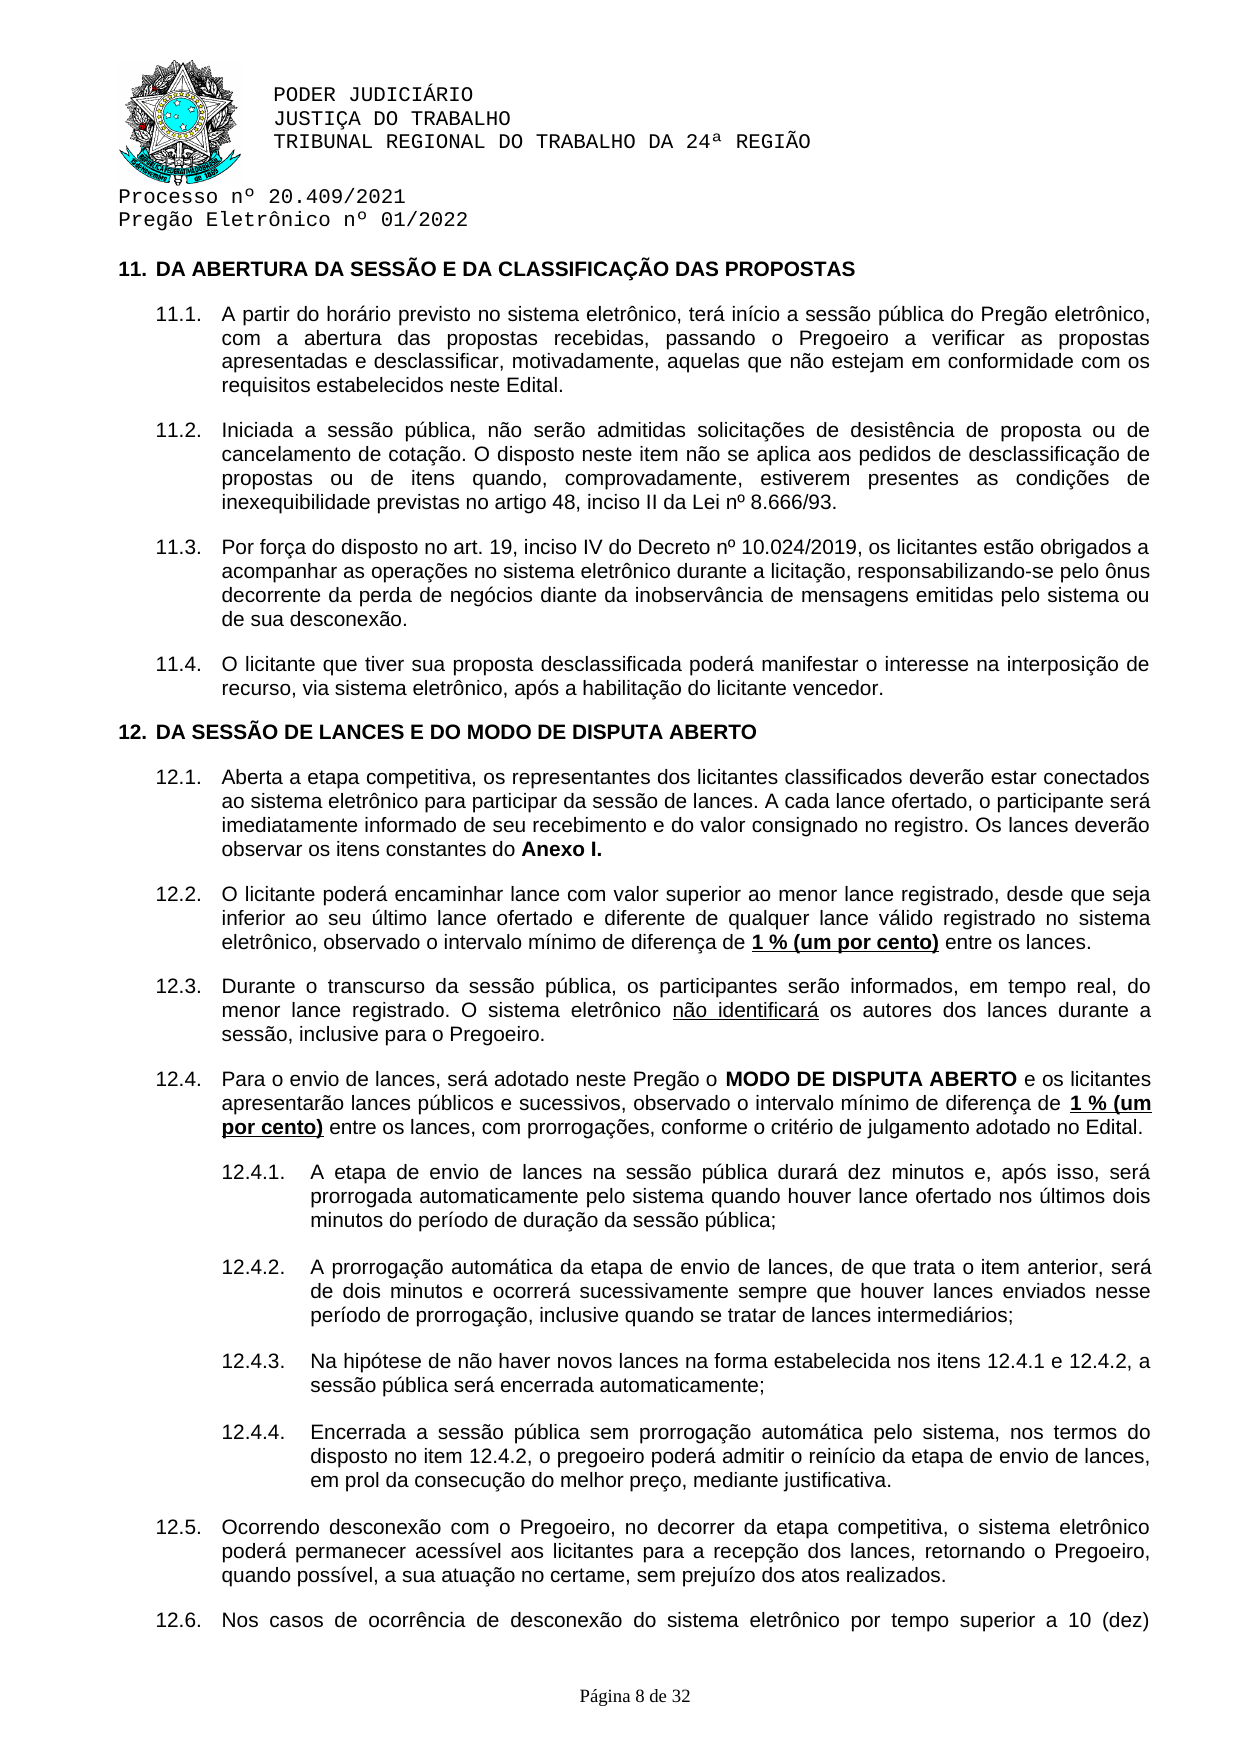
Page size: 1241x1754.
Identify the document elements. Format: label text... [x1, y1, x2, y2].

list Aberta a etapa competitiva, os representantes dos licitantes classificados deverão estar conectados ao sistema eletrônico para participar da sessão de lances. A cada lance ofertado, o participante será imediatamente informado de seu recebimento e do valor consignado no registro. Os lances deverão observar os itens constantes do Anexo I. [155, 765, 1152, 861]
list O licitante poderá encaminhar lance com valor superior ao menor lance registrado, desde que seja inferior ao seu último lance ofertado e diferente de qualquer lance válido registrado no sistema eletrônico, observado o intervalo mínimo de diferença de 1 % (um por cento) entre os lances. [155, 882, 1152, 953]
list Nos casos de ocorrência de desconexão do sistema eletrônico por tempo superior a 10 (dez) [155, 1608, 1152, 1632]
list Iniciada a sessão pública, não serão admitidas solicitações de desistência de proposta ou de cancelamento de cotação. O disposto neste item não se aplica aos pedidos de desclassificação de propostas ou de itens quando, comprovadamente, estiverem presentes as condições de inexequibilidade previstas no artigo 48, inciso II da Lei nº 8.666/93. [155, 418, 1152, 514]
list Encerrada a sessão pública sem prorrogação automática pelo sistema, nos termos do disposto no item 12.4.2, o pregoeiro poderá admitir o reinício da etapa de envio de lances, em prol da consecução do melhor preço, mediante justificativa. [221, 1420, 1152, 1492]
list O licitante que tiver sua proposta desclassificada poderá manifestar o interesse na interposição de recurso, via sistema eletrônico, após a habilitação do licitante vencedor. [155, 651, 1152, 699]
list A partir do horário previsto no sistema eletrônico, terá início a sessão pública do Pregão eletrônico, com a abertura das propostas recebidas, passando o Pregoeiro a verificar as propostas apresentadas e desclassificar, motivadamente, aquelas que não estejam em conformidade com os requisitos estabelecidos neste Edital. [155, 301, 1152, 397]
list da sESSÃO de LANCES e DO MODO DE DISPUTA ABERTO [118, 720, 1152, 744]
list DA abertura da sessão e da classificação das propostas [118, 257, 1152, 281]
list Para o envio de lances, será adotado neste Pregão o MODO DE DISPUTA ABERTO e os licitantes apresentarão lances públicos e sucessivos, observado o intervalo mínimo de diferença de 1 % (um por cento) entre os lances, com prorrogações, conforme o critério de julgamento adotado no Edital. [155, 1067, 1152, 1139]
list A etapa de envio de lances na sessão pública durará dez minutos e, após isso, será prorrogada automaticamente pelo sistema quando houver lance ofertado nos últimos dois minutos do período de duração da sessão pública; [221, 1160, 1152, 1232]
list Durante o transcurso da sessão pública, os participantes serão informados, em tempo real, do menor lance registrado. O sistema eletrônico não identificará os autores dos lances durante a sessão, inclusive para o Pregoeiro. [155, 974, 1152, 1046]
picture [118, 59, 243, 186]
list Na hipótese de não haver novos lances na forma estabelecida nos itens 12.4.1 e 12.4.2, a sessão pública será encerrada automaticamente; [221, 1349, 1152, 1397]
list A prorrogação automática da etapa de envio de lances, de que trata o item anterior, será de dois minutos e ocorrerá sucessivamente sempre que houver lances enviados nesse período de prorrogação, inclusive quando se tratar de lances intermediários; [221, 1254, 1152, 1326]
list Ocorrendo desconexão com o Pregoeiro, no decorrer da etapa competitiva, o sistema eletrônico poderá permanecer acessível aos licitantes para a recepção dos lances, retornando o Pregoeiro, quando possível, a sua atuação no certame, sem prejuízo dos atos realizados. [155, 1515, 1152, 1587]
list Por força do disposto no art. 19, inciso IV do Decreto nº 10.024/2019, os licitantes estão obrigados a acompanhar as operações no sistema eletrônico durante a licitação, responsabilizando-se pelo ônus decorrente da perda de negócios diante da inobservância de mensagens emitidas pelo sistema ou de sua desconexão. [155, 535, 1152, 631]
